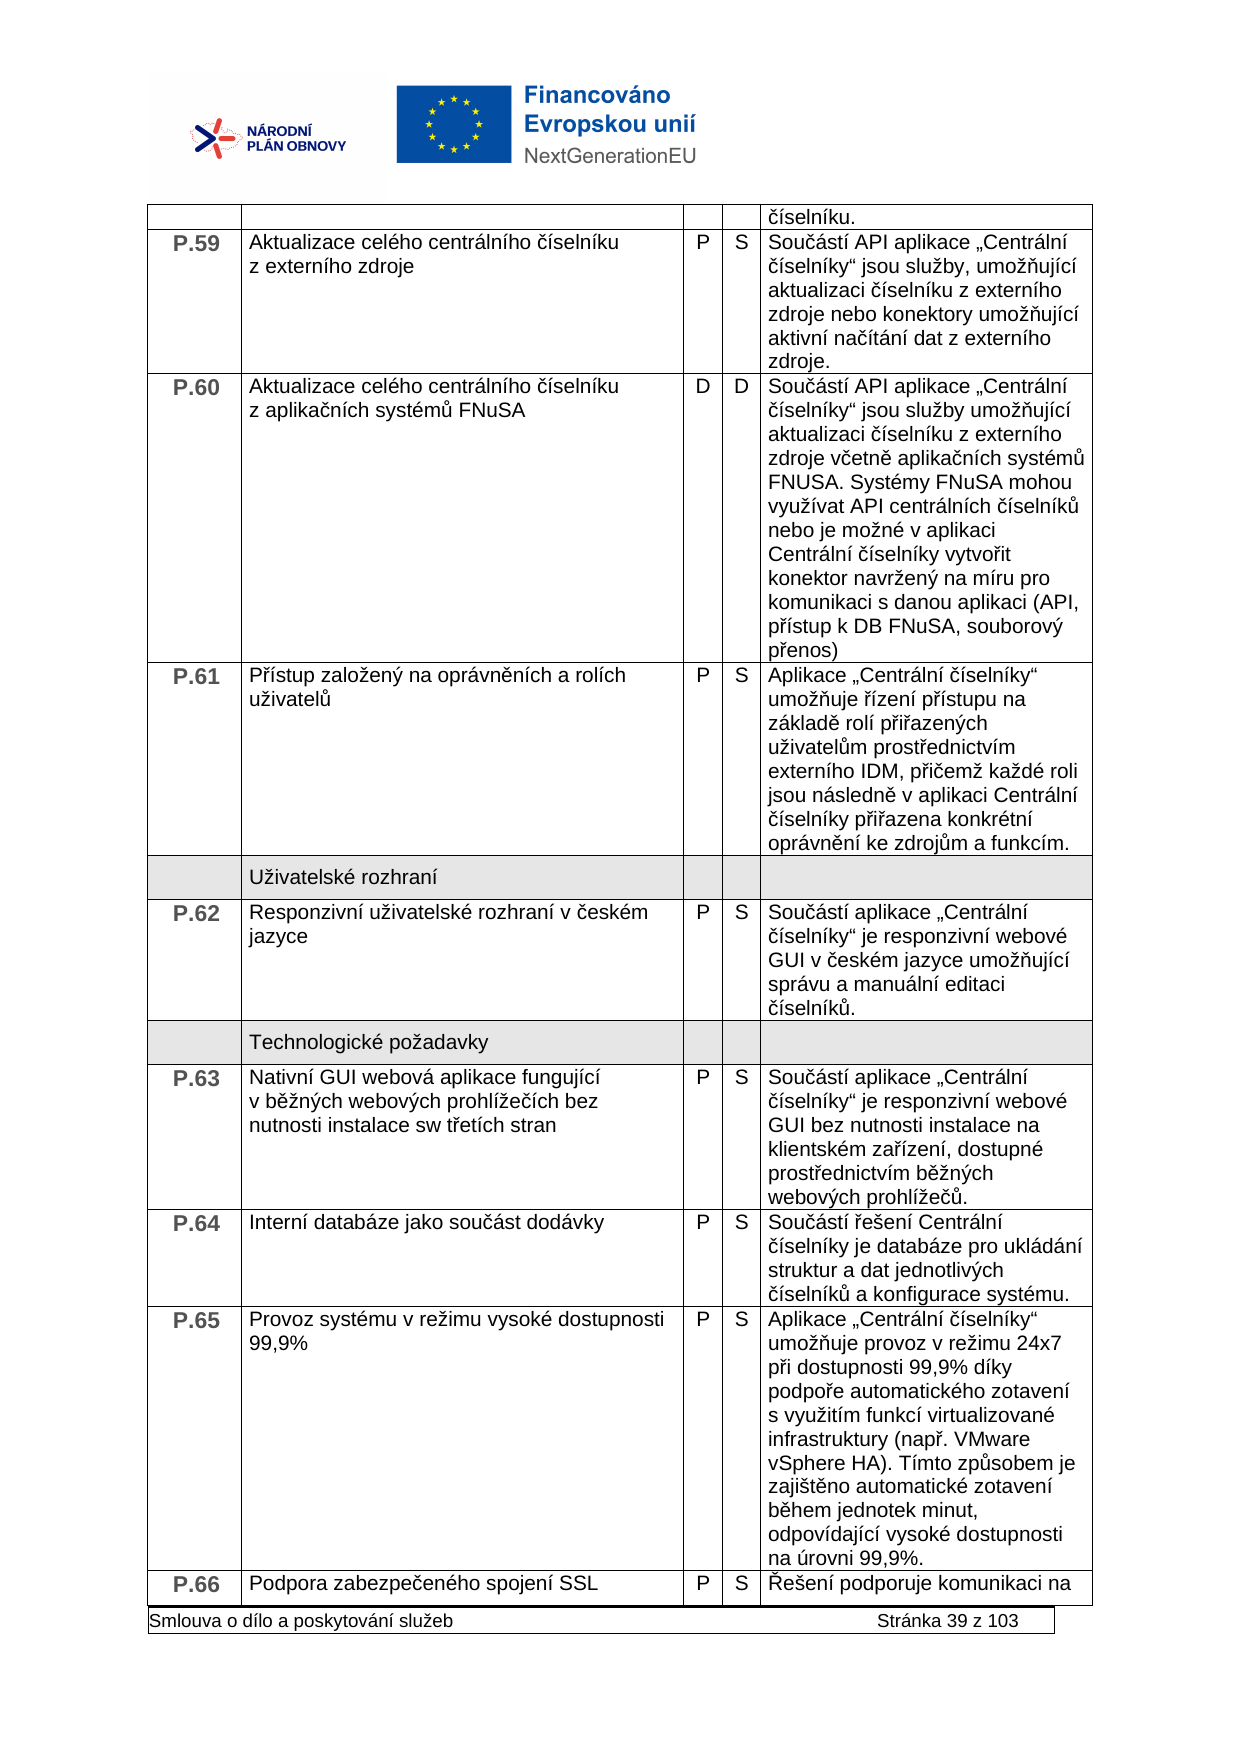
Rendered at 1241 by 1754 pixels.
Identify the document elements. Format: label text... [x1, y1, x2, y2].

table_cell [148, 1571, 241, 1605]
table_cell S [723, 230, 760, 373]
table_cell Součástí API aplikace „Centrální číselníky“ jsou služby umožňující aktualizaci číselníku z externího zdroje včetně aplikačních systémů FNUSA. Systémy FNuSA mohou využívat API centrálních číselníků nebo je možné v aplikaci Centrální číselníky vytvořit konektor navržený na míru pro komunikaci s danou aplikaci (API, přístup k DB FNuSA, souborový přenos) [761, 374, 1092, 662]
table_cell Uživatelské rozhraní [242, 856, 683, 899]
table_cell [148, 374, 241, 662]
table_cell [148, 205, 241, 228]
table_cell [684, 856, 722, 899]
table_cell S [723, 1210, 760, 1306]
table_cell P [684, 1210, 722, 1306]
table_cell Součástí aplikace „Centrální číselníky“ je responzivní webové GUI bez nutnosti instalace na klientském zařízení, dostupné prostřednictvím běžných webových prohlížečů. [761, 1065, 1092, 1209]
table_cell S [723, 1307, 760, 1570]
table_cell S [723, 663, 760, 854]
table_cell Aplikace „Centrální číselníky“ umožňuje řízení přístupu na základě rolí přiřazených uživatelům prostřednictvím externího IDM, přičemž každé roli jsou následně v aplikaci Centrální číselníky přiřazena konkrétní oprávnění ke zdrojům a funkcím. [761, 663, 1092, 854]
table_cell Součástí aplikace „Centrální číselníky“ je responzivní webové GUI v českém jazyce umožňující správu a manuální editaci číselníků. [761, 900, 1092, 1019]
table_cell P [684, 230, 722, 373]
table_cell [148, 856, 241, 899]
table_cell Řešení podporuje komunikaci na [761, 1571, 1092, 1605]
table_cell [148, 900, 241, 1019]
table_cell Responzivní uživatelské rozhraní v českém jazyce [242, 900, 683, 1019]
table_cell číselníku. [761, 205, 1092, 228]
table_cell [148, 1210, 241, 1306]
table_cell S [723, 1065, 760, 1209]
table_cell S [723, 1571, 760, 1605]
table_cell Nativní GUI webová aplikace fungující v běžných webových prohlížečích bez nutnosti instalace sw třetích stran [242, 1065, 683, 1209]
table_cell [723, 205, 760, 228]
table_cell Interní databáze jako součást dodávky [242, 1210, 683, 1306]
table_cell Aktualizace celého centrálního číselníku z aplikačních systémů FNuSA [242, 374, 683, 662]
table_cell Přístup založený na oprávněních a rolích uživatelů [242, 663, 683, 854]
table_cell Součástí řešení Centrální číselníky je databáze pro ukládání struktur a dat jednotlivých číselníků a konfigurace systému. [761, 1210, 1092, 1306]
table_cell P [684, 900, 722, 1019]
table_cell P [684, 1307, 722, 1570]
table_cell [761, 1021, 1092, 1064]
table_cell [723, 1021, 760, 1064]
table_cell [684, 205, 722, 228]
table_cell Aktualizace celého centrálního číselníku z externího zdroje [242, 230, 683, 373]
table_cell Provoz systému v režimu vysoké dostupnosti 99,9% [242, 1307, 683, 1570]
table_cell [148, 1307, 241, 1570]
table_cell [684, 1021, 722, 1064]
table_cell [148, 663, 241, 854]
table_cell Technologické požadavky [242, 1021, 683, 1064]
table_cell [761, 856, 1092, 899]
table_cell D [684, 374, 722, 662]
table_cell D [723, 374, 760, 662]
table_cell [242, 205, 683, 228]
table_cell [148, 230, 241, 373]
table_cell Součástí API aplikace „Centrální číselníky“ jsou služby, umožňující aktualizaci číselníku z externího zdroje nebo konektory umožňující aktivní načítání dat z externího zdroje. [761, 230, 1092, 373]
table_cell Podpora zabezpečeného spojení SSL [242, 1571, 683, 1605]
table_cell S [723, 900, 760, 1019]
table_cell [723, 856, 760, 899]
table_cell P [684, 663, 722, 854]
table_cell [148, 1021, 241, 1064]
table_cell P [684, 1065, 722, 1209]
table_cell P [684, 1571, 722, 1605]
table_cell [148, 1065, 241, 1209]
table_cell Aplikace „Centrální číselníky“ umožňuje provoz v režimu 24x7 při dostupnosti 99,9% díky podpoře automatického zotavení s využitím funkcí virtualizované infrastruktury (např. VMware vSphere HA). Tímto způsobem je zajištěno automatické zotavení během jednotek minut, odpovídající vysoké dostupnosti na úrovni 99,9%. [761, 1307, 1092, 1570]
